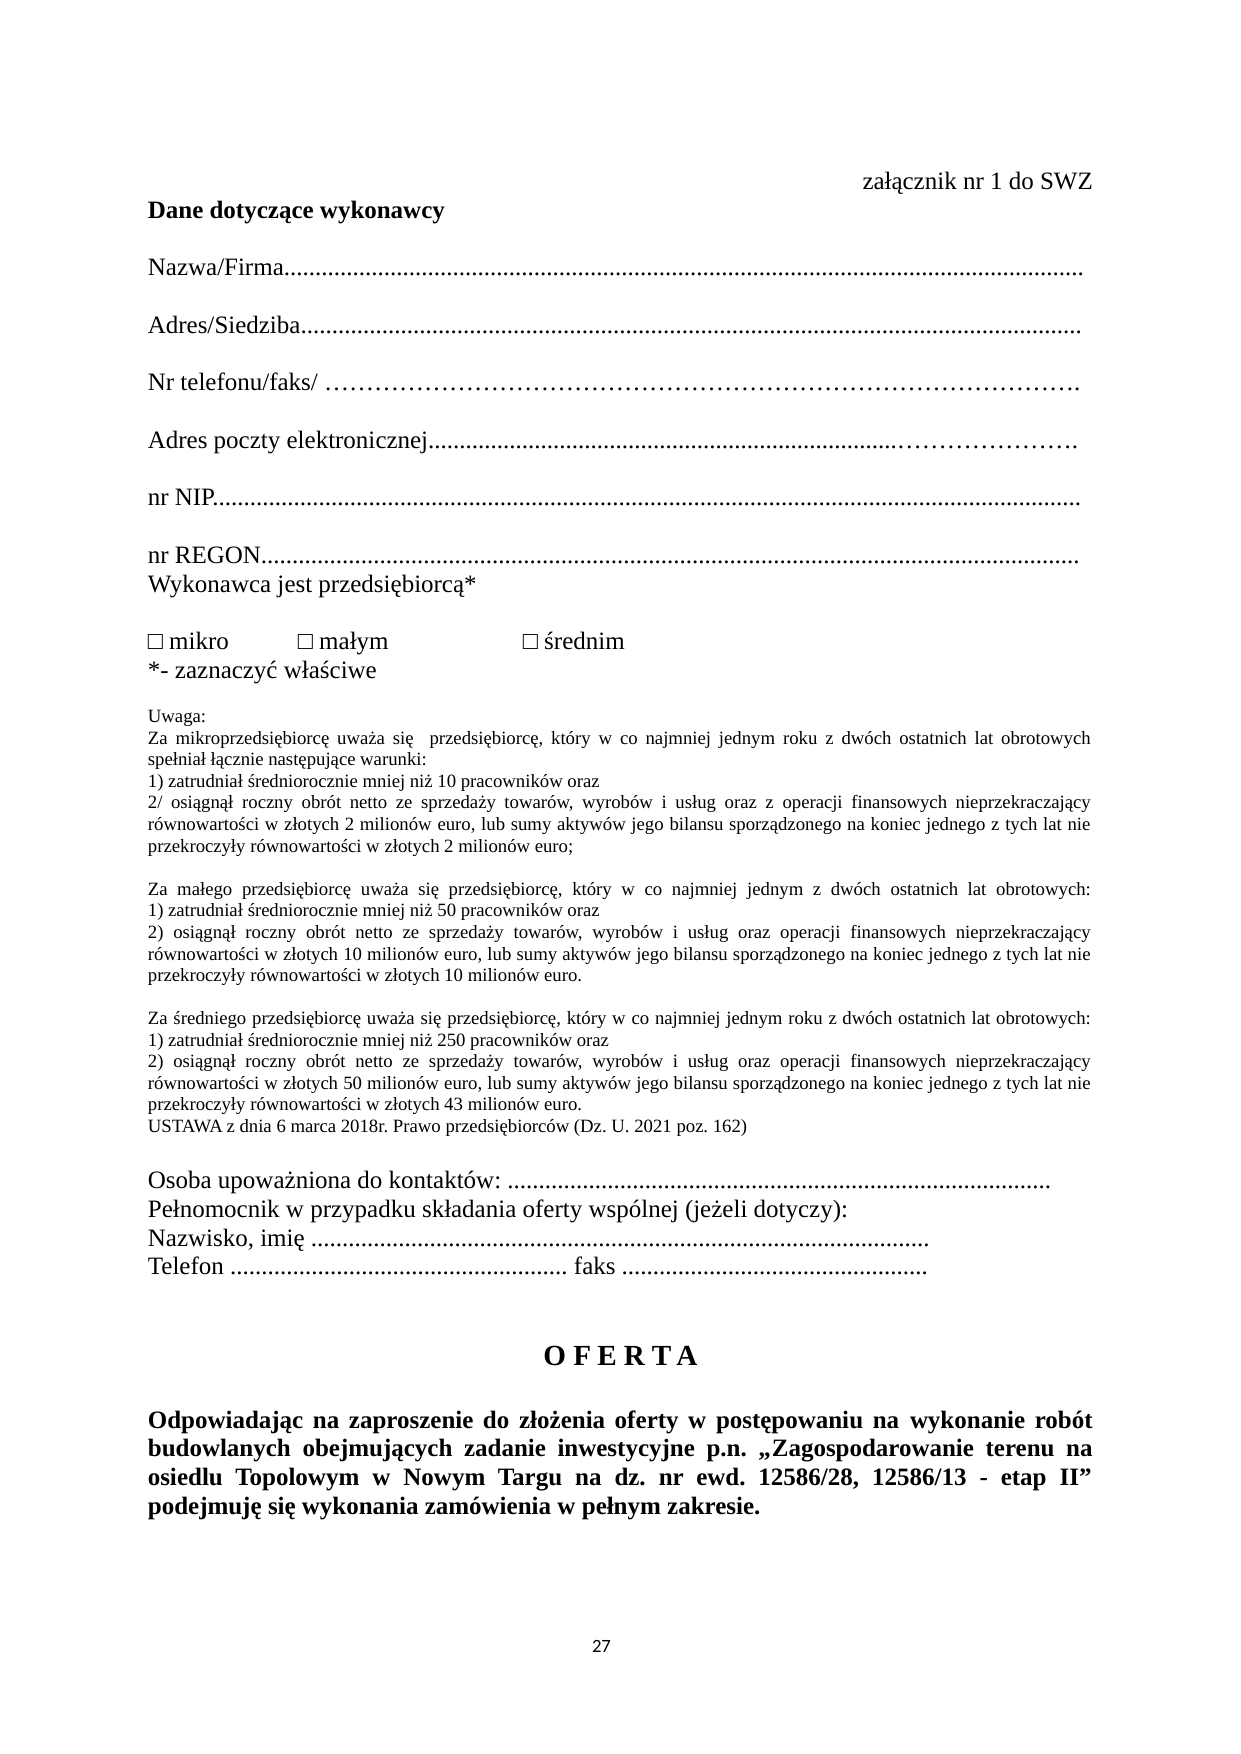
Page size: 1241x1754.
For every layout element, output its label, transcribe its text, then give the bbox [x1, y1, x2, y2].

text 2) osiągnął roczny obrót netto ze sprzedaży towarów, wyrobów i usług oraz operacji finansowych nieprzekraczający równowartości w złotych 10 milionów euro, lub sumy aktywów jego bilansu sporządzonego na koniec jednego z tych lat nie przekroczyły równowartości w złotych 10 milionów euro. [148, 921, 1093, 986]
text □ mikro □ małym □ średnim [148, 626, 1093, 655]
text nr NIP........................................................................................................................................... [148, 482, 1087, 511]
text załącznik nr 1 do SWZ [811, 166, 1093, 195]
text Osoba upoważniona do kontaktów: ....................................................................................... [148, 1165, 1093, 1194]
text Za średniego przedsiębiorcę uważa się przedsiębiorcę, który w co najmniej jednym roku z dwóch ostatnich lat obrotowych: 1) zatrudniał średniorocznie mniej niż 250 pracowników oraz [148, 1007, 1093, 1050]
text Wykonawca jest przedsiębiorcą* [148, 569, 1093, 597]
text Za mikroprzedsiębiorcę uważa się przedsiębiorcę, który w co najmniej jednym roku z dwóch ostatnich lat obrotowych spełniał łącznie następujące warunki: [148, 727, 1093, 770]
text 1) zatrudniał średniorocznie mniej niż 10 pracowników oraz [148, 770, 1093, 791]
text Uwaga: [148, 705, 1093, 727]
text Odpowiadając na zaproszenie do złożenia oferty w postępowaniu na wykonanie robót budowlanych obejmujących zadanie inwestycyjne p.n. „Zagospodarowanie terenu na osiedlu Topolowym w Nowym Targu na dz. nr ewd. 12586/28, 12586/13 - etap II” podejmuję się wykonania zamówienia w pełnym zakresie. [148, 1405, 1093, 1520]
text Nr telefonu/faks/ ………………………………………………………………………………. [148, 367, 1087, 396]
text *- zaznaczyć właściwe [148, 655, 1093, 684]
text USTAWA z dnia 6 marca 2018r. Prawo przedsiębiorców (Dz. U. 2021 poz. 162) [148, 1115, 1093, 1136]
text Dane dotyczące wykonawcy [148, 195, 1087, 224]
text Adres/Siedziba............................................................................................................................. [148, 310, 1087, 339]
text Nazwa/Firma................................................................................................................................ [148, 252, 1087, 281]
text Pełnomocnik w przypadku składania oferty wspólnej (jeżeli dotyczy): [148, 1194, 1093, 1223]
text 2) osiągnął roczny obrót netto ze sprzedaży towarów, wyrobów i usług oraz operacji finansowych nieprzekraczający równowartości w złotych 50 milionów euro, lub sumy aktywów jego bilansu sporządzonego na koniec jednego z tych lat nie przekroczyły równowartości w złotych 43 milionów euro. [148, 1050, 1093, 1115]
text 2/ osiągnął roczny obrót netto ze sprzedaży towarów, wyrobów i usług oraz z operacji finansowych nieprzekraczający równowartości w złotych 2 milionów euro, lub sumy aktywów jego bilansu sporządzonego na koniec jednego z tych lat nie przekroczyły równowartości w złotych 2 milionów euro; [148, 791, 1093, 856]
text Telefon ...................................................... faks ................................................. [148, 1251, 1093, 1280]
text nr REGON................................................................................................................................... [148, 540, 1087, 569]
text Za małego przedsiębiorcę uważa się przedsiębiorcę, który w co najmniej jednym z dwóch ostatnich lat obrotowych: 1) zatrudniał średniorocznie mniej niż 50 pracowników oraz [148, 878, 1093, 921]
text Adres poczty elektronicznej...........................................................................…………………. [148, 425, 1087, 454]
text O F E R T A [148, 1338, 1093, 1371]
text Nazwisko, imię ................................................................................................... [148, 1223, 1093, 1251]
